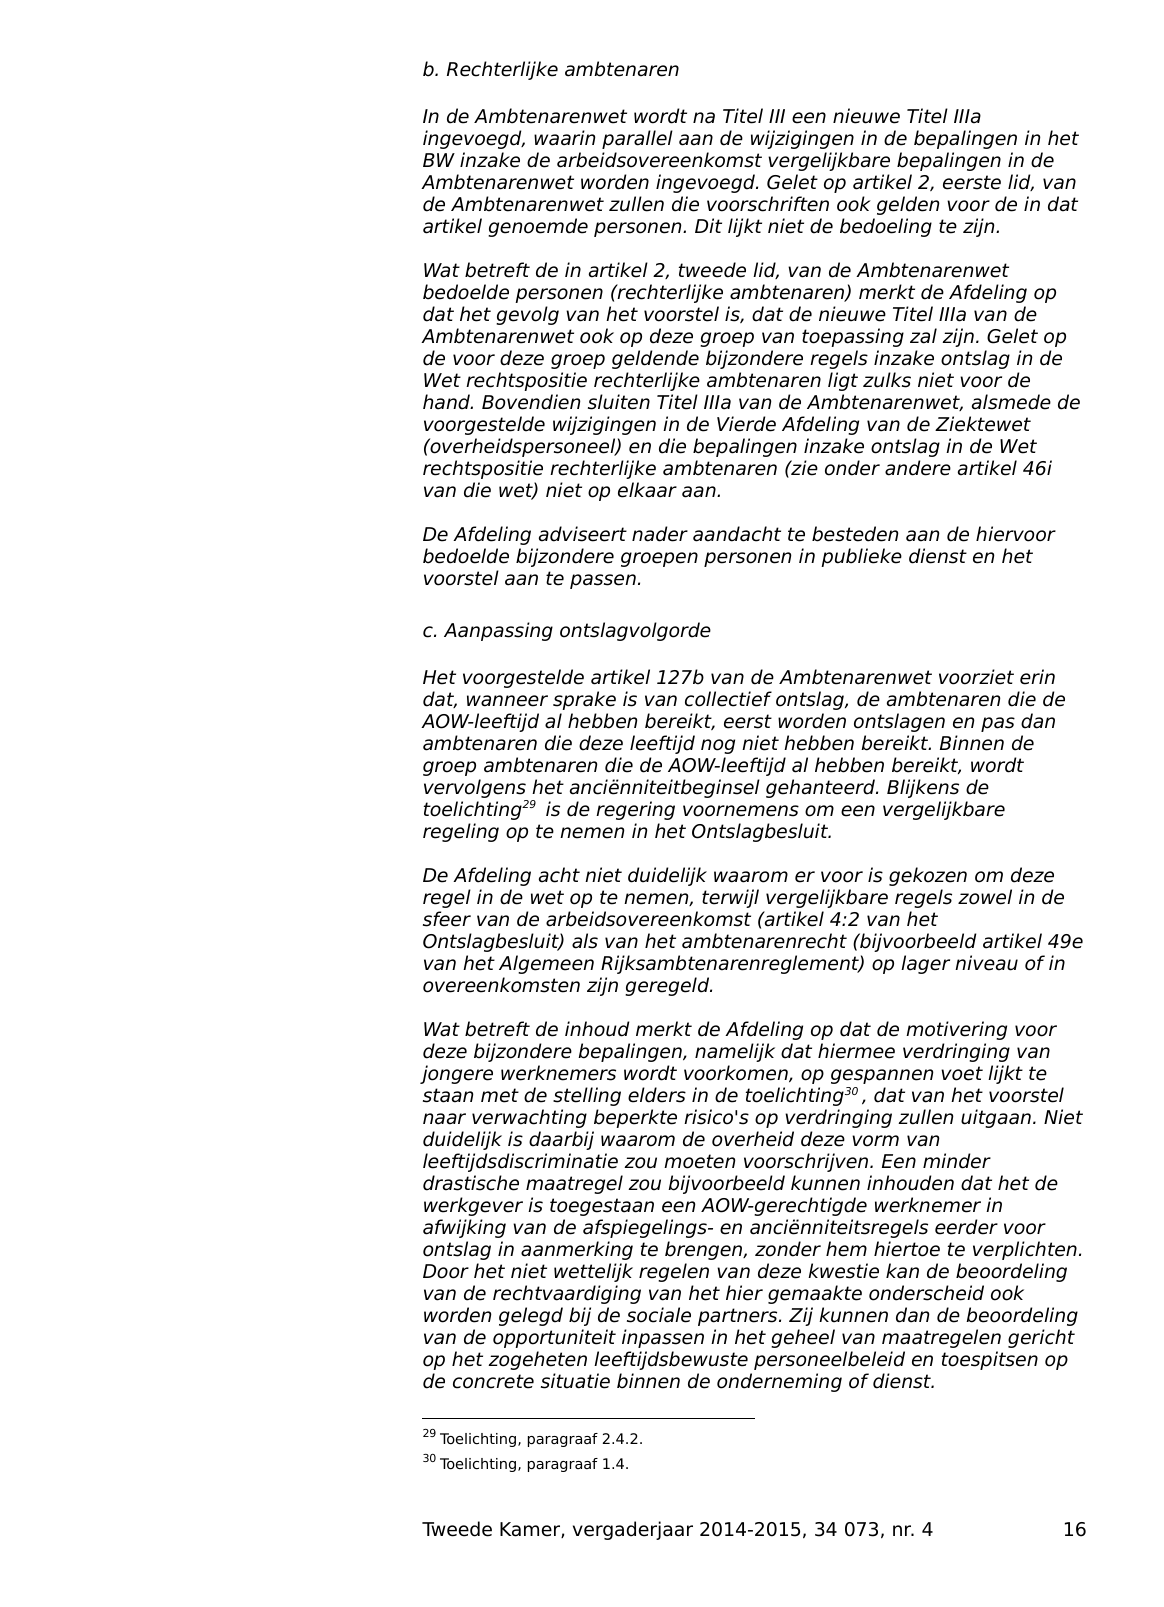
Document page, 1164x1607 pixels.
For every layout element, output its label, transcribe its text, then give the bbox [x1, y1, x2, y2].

subtitle c. Aanpassing ontslagvolgorde [422, 620, 1087, 642]
text Toelichting, paragraaf 1.4. [422, 1452, 1087, 1474]
text Het voorgestelde artikel 127b van de Ambtenarenwet voorziet erin dat, wanneer sprake is van collectief ontslag, de ambtenaren die de AOW-leeftijd al hebben bereikt, eerst worden ontslagen en pas dan ambtenaren die deze leeftijd nog niet hebben bereikt. Binnen de groep ambtenaren die de AOW-leeftijd al hebben bereikt, wordt vervolgens het anciënniteitbeginsel gehanteerd. Blijkens de toelichting is de regering voornemens om een vergelijkbare regeling op te nemen in het Ontslagbesluit. [422, 667, 1087, 843]
subtitle b. Rechterlijke ambtenaren [422, 59, 1087, 81]
text Toelichting, paragraaf 2.4.2. [422, 1427, 1087, 1449]
text Wat betreft de in artikel 2, tweede lid, van de Ambtenarenwet bedoelde personen (rechterlijke ambtenaren) merkt de Afdeling op dat het gevolg van het voorstel is, dat de nieuwe Titel IIIa van de Ambtenarenwet ook op deze groep van toepassing zal zijn. Gelet op de voor deze groep geldende bijzondere regels inzake ontslag in de Wet rechtspositie rechterlijke ambtenaren ligt zulks niet voor de hand. Bovendien sluiten Titel IIIa van de Ambtenarenwet, alsmede de voorgestelde wijzigingen in de Vierde Afdeling van de Ziektewet (overheidspersoneel) en die bepalingen inzake ontslag in de Wet rechtspositie rechterlijke ambtenaren (zie onder andere artikel 46i van die wet) niet op elkaar aan. [422, 260, 1087, 502]
text In de Ambtenarenwet wordt na Titel III een nieuwe Titel IIIa ingevoegd, waarin parallel aan de wijzigingen in de bepalingen in het BW inzake de arbeidsovereenkomst vergelijkbare bepalingen in de Ambtenarenwet worden ingevoegd. Gelet op artikel 2, eerste lid, van de Ambtenarenwet zullen die voorschriften ook gelden voor de in dat artikel genoemde personen. Dit lijkt niet de bedoeling te zijn. [422, 106, 1087, 238]
text De Afdeling adviseert nader aandacht te besteden aan de hiervoor bedoelde bijzondere groepen personen in publieke dienst en het voorstel aan te passen. [422, 524, 1087, 590]
text Wat betreft de inhoud merkt de Afdeling op dat de motivering voor deze bijzondere bepalingen, namelijk dat hiermee verdringing van jongere werknemers wordt voorkomen, op gespannen voet lijkt te staan met de stelling elders in de toelichting, dat van het voorstel naar verwachting beperkte risico's op verdringing zullen uitgaan. Niet duidelijk is daarbij waarom de overheid deze vorm van leeftijdsdiscriminatie zou moeten voorschrijven. Een minder drastische maatregel zou bijvoorbeeld kunnen inhouden dat het de werkgever is toegestaan een AOW-gerechtigde werknemer in afwijking van de afspiegelings- en anciënniteitsregels eerder voor ontslag in aanmerking te brengen, zonder hem hiertoe te verplichten. Door het niet wettelijk regelen van deze kwestie kan de beoordeling van de rechtvaardiging van het hier gemaakte onderscheid ook worden gelegd bij de sociale partners. Zij kunnen dan de beoordeling van de opportuniteit inpassen in het geheel van maatregelen gericht op het zogeheten leeftijdsbewuste personeelbeleid en toespitsen op de concrete situatie binnen de onderneming of dienst. [422, 1019, 1087, 1393]
text De Afdeling acht niet duidelijk waarom er voor is gekozen om deze regel in de wet op te nemen, terwijl vergelijkbare regels zowel in de sfeer van de arbeidsovereenkomst (artikel 4:2 van het Ontslagbesluit) als van het ambtenarenrecht (bijvoorbeeld artikel 49e van het Algemeen Rijksambtenarenreglement) op lager niveau of in overeenkomsten zijn geregeld. [422, 865, 1087, 997]
